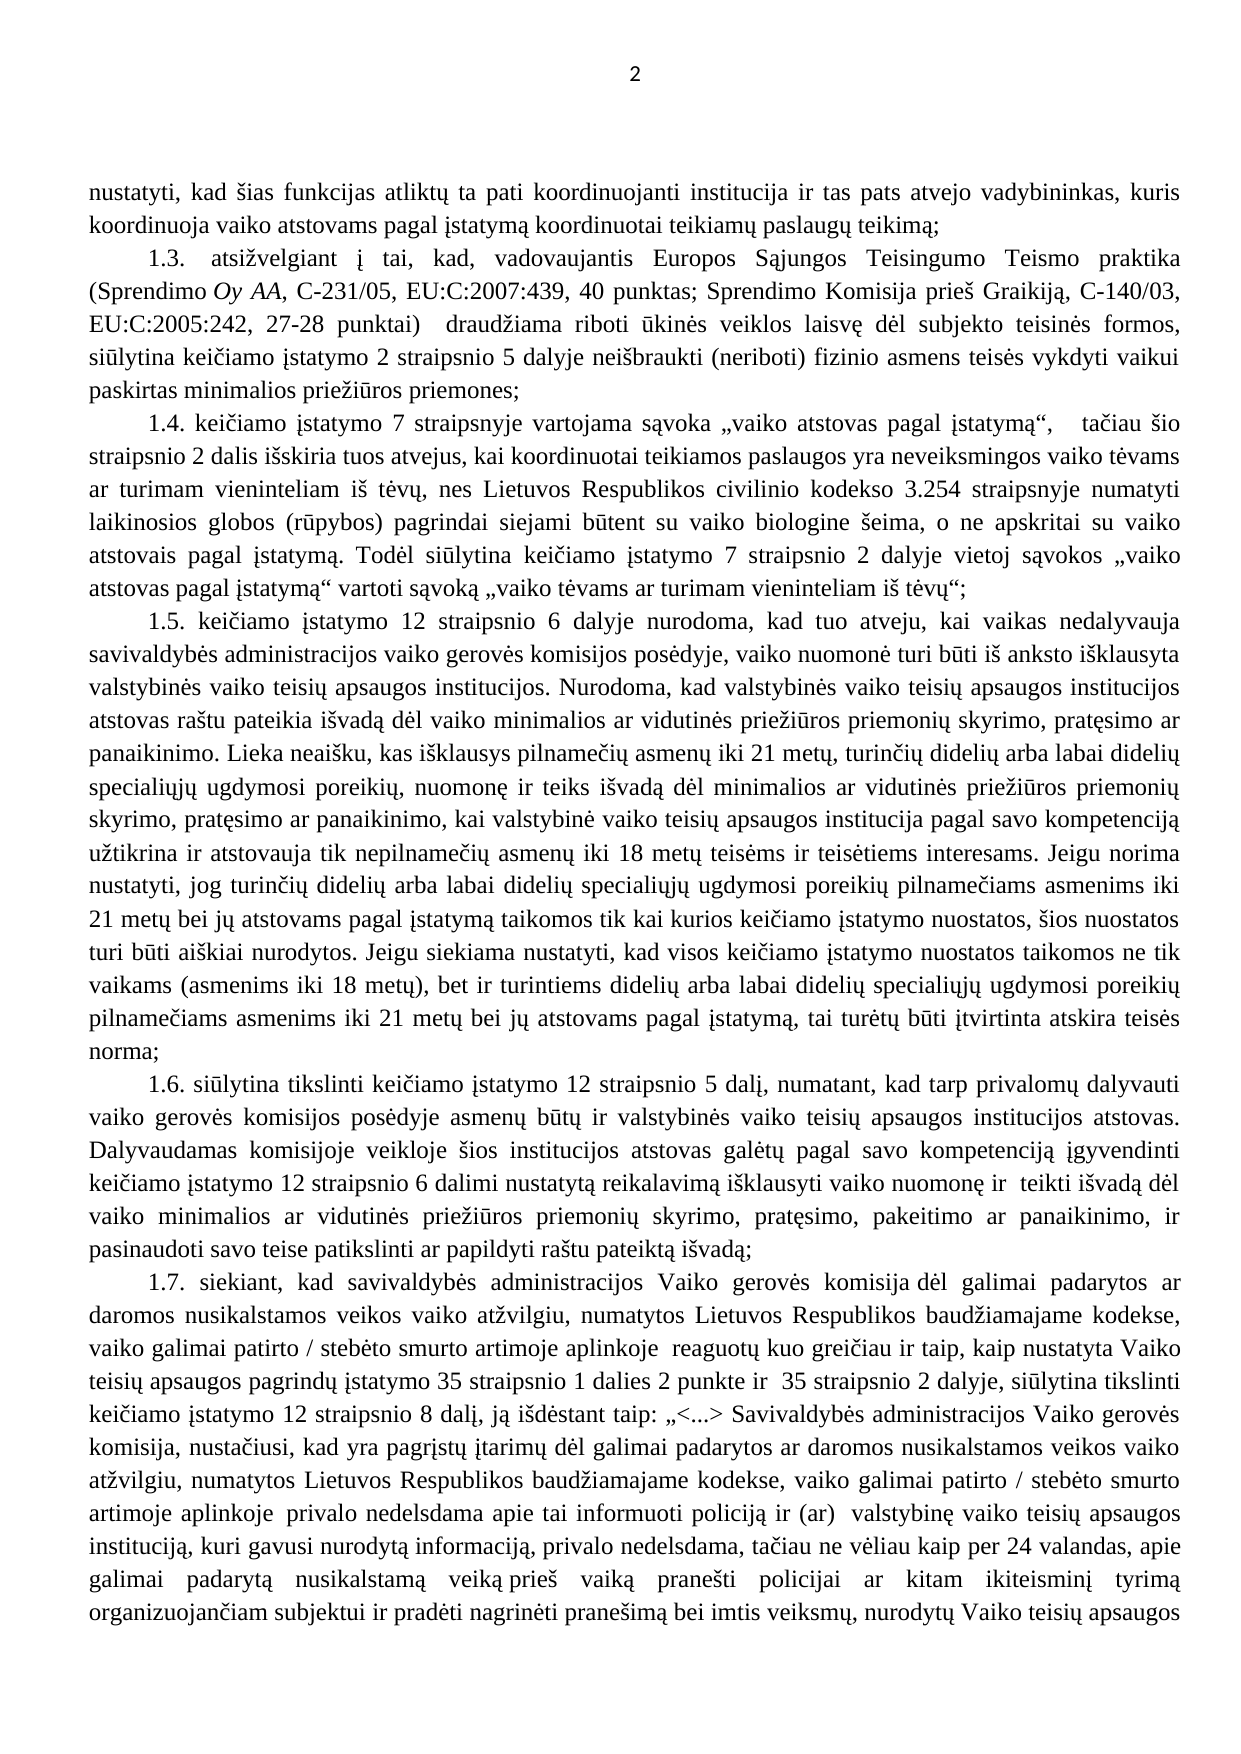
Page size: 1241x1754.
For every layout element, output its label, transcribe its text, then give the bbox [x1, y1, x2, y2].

text 1.7. siekiant, kad savivaldybės administracijos Vaiko gerovės komisija dėl galimai padarytos ar daromos nusikalstamos veikos vaiko atžvilgiu, numatytos Lietuvos Respublikos baudžiamajame kodekse, vaiko galimai patirto / stebėto smurto artimoje aplinkoje reaguotų kuo greičiau ir taip, kaip nustatyta Vaiko teisių apsaugos pagrindų įstatymo 35 straipsnio 1 dalies 2 punkte ir 35 straipsnio 2 dalyje, siūlytina tikslinti keičiamo įstatymo 12 straipsnio 8 dalį, ją išdėstant taip: „<...> Savivaldybės administracijos Vaiko gerovės komisija, nustačiusi, kad yra pagrįstų įtarimų dėl galimai padarytos ar daromos nusikalstamos veikos vaiko atžvilgiu, numatytos Lietuvos Respublikos baudžiamajame kodekse, vaiko galimai patirto / stebėto smurto artimoje aplinkoje privalo nedelsdama apie tai informuoti policiją ir (ar) valstybinę vaiko teisių apsaugos instituciją, kuri gavusi nurodytą informaciją, privalo nedelsdama, tačiau ne vėliau kaip per 24 valandas, apie galimai padarytą nusikalstamą veiką prieš vaiką pranešti policijai ar kitam ikiteisminį tyrimą organizuojančiam subjektui ir pradėti nagrinėti pranešimą bei imtis veiksmų, nurodytų Vaiko teisių apsaugos [89, 1267, 1181, 1626]
text 1.4. keičiamo įstatymo 7 straipsnyje vartojama sąvoka „vaiko atstovas pagal įstatymą“, tačiau šio straipsnio 2 dalis išskiria tuos atvejus, kai koordinuotai teikiamos paslaugos yra neveiksmingos vaiko tėvams ar turimam vieninteliam iš tėvų, nes Lietuvos Respublikos civilinio kodekso 3.254 straipsnyje numatyti laikinosios globos (rūpybos) pagrindai siejami būtent su vaiko biologine šeima, o ne apskritai su vaiko atstovais pagal įstatymą. Todėl siūlytina keičiamo įstatymo 7 straipsnio 2 dalyje vietoj sąvokos „vaiko atstovas pagal įstatymą“ vartoti sąvoką „vaiko tėvams ar turimam vieninteliam iš tėvų“; [89, 408, 1181, 602]
text 1.6. siūlytina tikslinti keičiamo įstatymo 12 straipsnio 5 dalį, numatant, kad tarp privalomų dalyvauti vaiko gerovės komisijos posėdyje asmenų būtų ir valstybinės vaiko teisių apsaugos institucijos atstovas. Dalyvaudamas komisijoje veikloje šios institucijos atstovas galėtų pagal savo kompetenciją įgyvendinti keičiamo įstatymo 12 straipsnio 6 dalimi nustatytą reikalavimą išklausyti vaiko nuomonę ir teikti išvadą dėl vaiko minimalios ar vidutinės priežiūros priemonių skyrimo, pratęsimo, pakeitimo ar panaikinimo, ir pasinaudoti savo teise patikslinti ar papildyti raštu pateiktą išvadą; [89, 1069, 1181, 1263]
text 1.3. atsižvelgiant į tai, kad, vadovaujantis Europos Sąjungos Teisingumo Teismo praktika (Sprendimo Oy AA, C-231/05, EU:C:2007:439, 40 punktas; Sprendimo Komisija prieš Graikiją, C-140/03, EU:C:2005:242, 27-28 punktai) draudžiama riboti ūkinės veiklos laisvę dėl subjekto teisinės formos, siūlytina keičiamo įstatymo 2 straipsnio 5 dalyje neišbraukti (neriboti) fizinio asmens teisės vykdyti vaikui paskirtas minimalios priežiūros priemones; [89, 243, 1181, 404]
text nustatyti, kad šias funkcijas atliktų ta pati koordinuojanti institucija ir tas pats atvejo vadybininkas, kuris koordinuoja vaiko atstovams pagal įstatymą koordinuotai teikiamų paslaugų teikimą; [89, 177, 1181, 239]
text 1.5. keičiamo įstatymo 12 straipsnio 6 dalyje nurodoma, kad tuo atveju, kai vaikas nedalyvauja savivaldybės administracijos vaiko gerovės komisijos posėdyje, vaiko nuomonė turi būti iš anksto išklausyta valstybinės vaiko teisių apsaugos institucijos. Nurodoma, kad valstybinės vaiko teisių apsaugos institucijos atstovas raštu pateikia išvadą dėl vaiko minimalios ar vidutinės priežiūros priemonių skyrimo, pratęsimo ar panaikinimo. Lieka neaišku, kas išklausys pilnamečių asmenų iki 21 metų, turinčių didelių arba labai didelių specialiųjų ugdymosi poreikių, nuomonę ir teiks išvadą dėl minimalios ar vidutinės priežiūros priemonių skyrimo, pratęsimo ar panaikinimo, kai valstybinė vaiko teisių apsaugos institucija pagal savo kompetenciją užtikrina ir atstovauja tik nepilnamečių asmenų iki 18 metų teisėms ir teisėtiems interesams. Jeigu norima nustatyti, jog turinčių didelių arba labai didelių specialiųjų ugdymosi poreikių pilnamečiams asmenims iki 21 metų bei jų atstovams pagal įstatymą taikomos tik kai kurios keičiamo įstatymo nuostatos, šios nuostatos turi būti aiškiai nurodytos. Jeigu siekiama nustatyti, kad visos keičiamo įstatymo nuostatos taikomos ne tik vaikams (asmenims iki 18 metų), bet ir turintiems didelių arba labai didelių specialiųjų ugdymosi poreikių pilnamečiams asmenims iki 21 metų bei jų atstovams pagal įstatymą, tai turėtų būti įtvirtinta atskira teisės norma; [89, 606, 1181, 1064]
